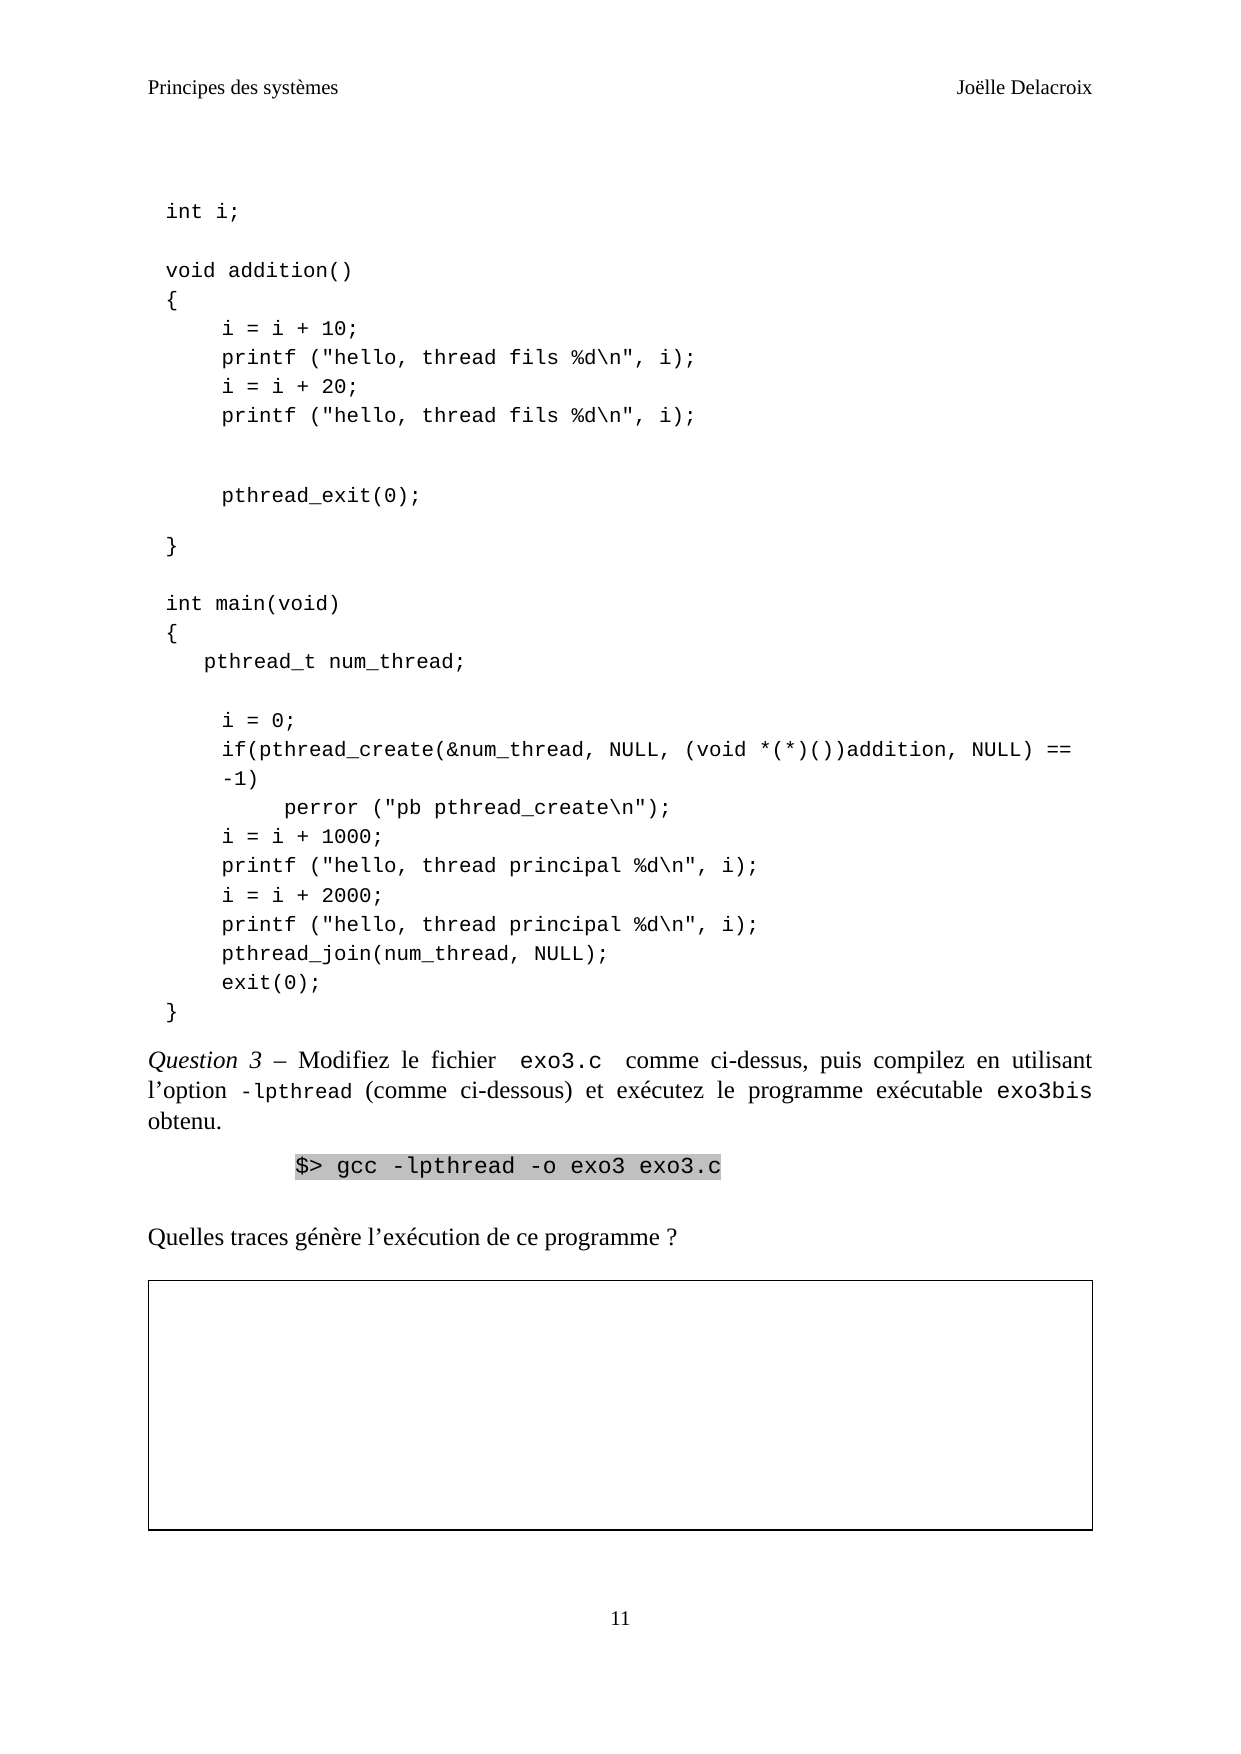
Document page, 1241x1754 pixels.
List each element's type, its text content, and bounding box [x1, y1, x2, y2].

list printf ("hello, thread fils %d\n", i); [221, 399, 1093, 429]
list i = i + 2000; [221, 879, 1093, 908]
list { [165, 283, 1093, 312]
list pthread_t num_thread; [148, 645, 1093, 674]
list if(pthread_create(&num_thread, NULL, (void *(*)())addition, NULL) == -1) [221, 733, 1093, 791]
list pthread_exit(0); [221, 479, 1093, 508]
list int main(void) [165, 587, 1093, 616]
text $> gcc -lpthread -o exo3 exo3.c [148, 1152, 1093, 1181]
list void addition() [165, 254, 1093, 283]
list i = 0; [221, 704, 1093, 733]
list printf ("hello, thread principal %d\n", i); [221, 908, 1093, 937]
text Quelles traces génère l’exécution de ce programme ? [148, 1222, 1093, 1251]
list i = i + 1000; [221, 820, 1093, 849]
text Question 3 – Modifiez le fichier exo3.c comme ci-dessus, puis compilez en utilisant l’option -lpthread (comme ci-dessous) et exécutez le programme exécutable exo3bis obtenu. [148, 1045, 1093, 1134]
list } [165, 529, 1093, 558]
list { [165, 616, 1093, 645]
list i = i + 20; [221, 370, 1093, 399]
list printf ("hello, thread principal %d\n", i); [221, 849, 1093, 879]
list printf ("hello, thread fils %d\n", i); [221, 341, 1093, 370]
list pthread_join(num_thread, NULL); exit(0); [221, 937, 1093, 995]
list i = i + 10; [221, 312, 1093, 341]
list int i; [165, 195, 1093, 254]
list } [165, 995, 1093, 1024]
list perror ("pb pthread_create\n"); [221, 791, 1093, 820]
